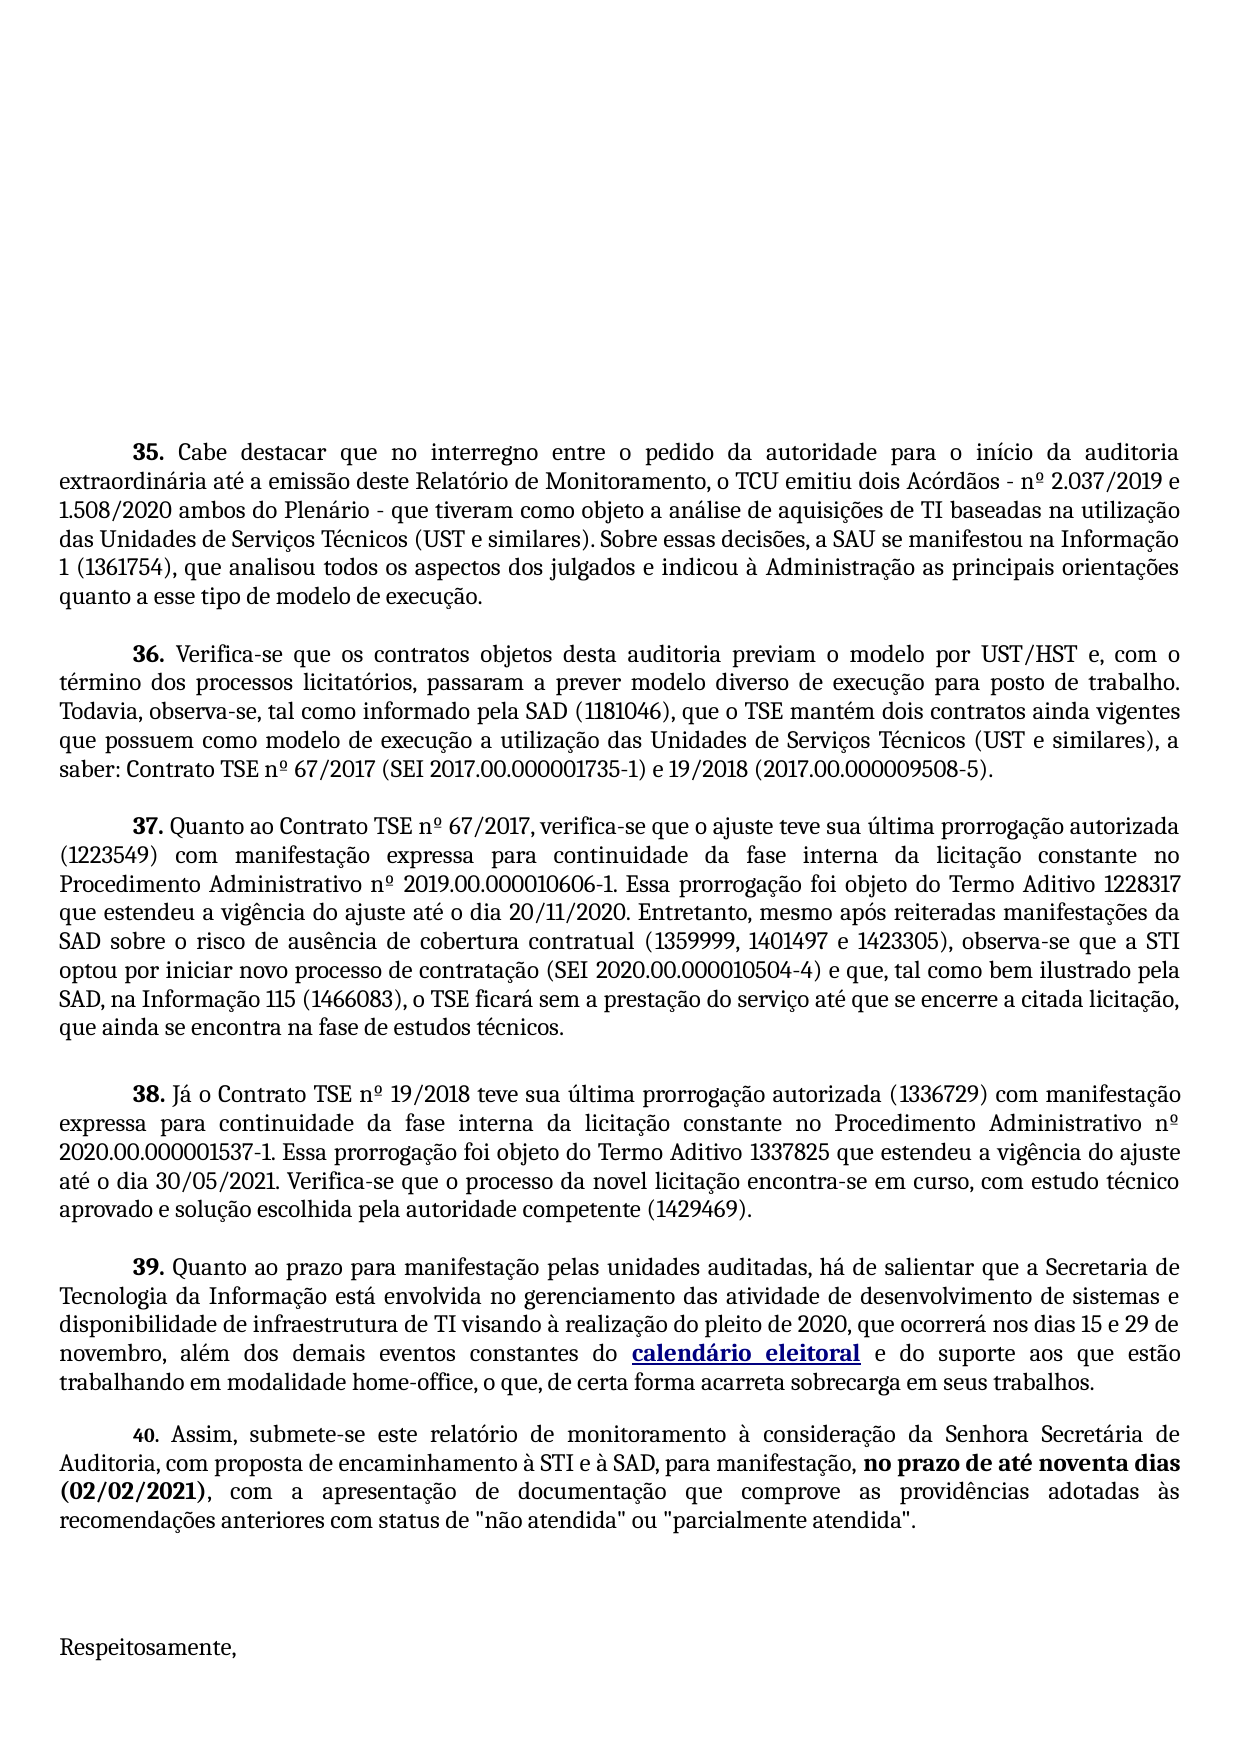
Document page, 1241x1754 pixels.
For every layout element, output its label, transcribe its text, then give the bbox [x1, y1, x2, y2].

text 39. Quanto ao prazo para manifestação pelas unidades auditadas, há de salientar que a Secretaria de Tecnologia da Informação está envolvida no gerenciamento das atividade de desenvolvimento de sistemas e disponibilidade de infraestrutura de TI visando à realização do pleito de 2020, que ocorrerá nos dias 15 e 29 de novembro, além dos demais eventos constantes do calendário eleitoral e do suporte aos que estão trabalhando em modalidade home-office, o que, de certa forma acarreta sobrecarga em seus trabalhos. [59, 1253, 1181, 1397]
text Respeitosamente, [59, 1633, 1181, 1662]
text 35. Cabe destacar que no interregno entre o pedido da autoridade para o início da auditoria extraordinária até a emissão deste Relatório de Monitoramento, o TCU emitiu dois Acórdãos - nº 2.037/2019 e 1.508/2020 ambos do Plenário - que tiveram como objeto a análise de aquisições de TI baseadas na utilização das Unidades de Serviços Técnicos (UST e similares). Sobre essas decisões, a SAU se manifestou na Informação 1 (1361754), que analisou todos os aspectos dos julgados e indicou à Administração as principais orientações quanto a esse tipo de modelo de execução. [59, 438, 1181, 611]
text 37. Quanto ao Contrato TSE nº 67/2017, verifica-se que o ajuste teve sua última prorrogação autorizada (1223549) com manifestação expressa para continuidade da fase interna da licitação constante no Procedimento Administrativo nº 2019.00.000010606-1. Essa prorrogação foi objeto do Termo Aditivo 1228317 que estendeu a vigência do ajuste até o dia 20/11/2020. Entretanto, mesmo após reiteradas manifestações da SAD sobre o risco de ausência de cobertura contratual (1359999, 1401497 e 1423305), observa-se que a STI optou por iniciar novo processo de contratação (SEI 2020.00.000010504-4) e que, tal como bem ilustrado pela SAD, na Informação 115 (1466083), o TSE ficará sem a prestação do serviço até que se encerre a citada licitação, que ainda se encontra na fase de estudos técnicos. [59, 812, 1181, 1042]
text 36. Verifica-se que os contratos objetos desta auditoria previam o modelo por UST/HST e, com o término dos processos licitatórios, passaram a prever modelo diverso de execução para posto de trabalho. Todavia, observa-se, tal como informado pela SAD (1181046), que o TSE mantém dois contratos ainda vigentes que possuem como modelo de execução a utilização das Unidades de Serviços Técnicos (UST e similares), a saber: Contrato TSE nº 67/2017 (SEI 2017.00.000001735-1) e 19/2018 (2017.00.000009508-5). [59, 639, 1181, 783]
text 40. Assim, submete-se este relatório de monitoramento à consideração da Senhora Secretária de Auditoria, com proposta de encaminhamento à STI e à SAD, para manifestação, no prazo de até noventa dias (02/02/2021), com a apresentação de documentação que comprove as providências adotadas às recomendações anteriores com status de "não atendida" ou "parcialmente atendida". [59, 1420, 1181, 1535]
text 38. Já o Contrato TSE nº 19/2018 teve sua última prorrogação autorizada (1336729) com manifestação expressa para continuidade da fase interna da licitação constante no Procedimento Administrativo nº 2020.00.000001537-1. Essa prorrogação foi objeto do Termo Aditivo 1337825 que estendeu a vigência do ajuste até o dia 30/05/2021. Verifica-se que o processo da novel licitação encontra-se em curso, com estudo técnico aprovado e solução escolhida pela autoridade competente (1429469). [59, 1080, 1181, 1224]
